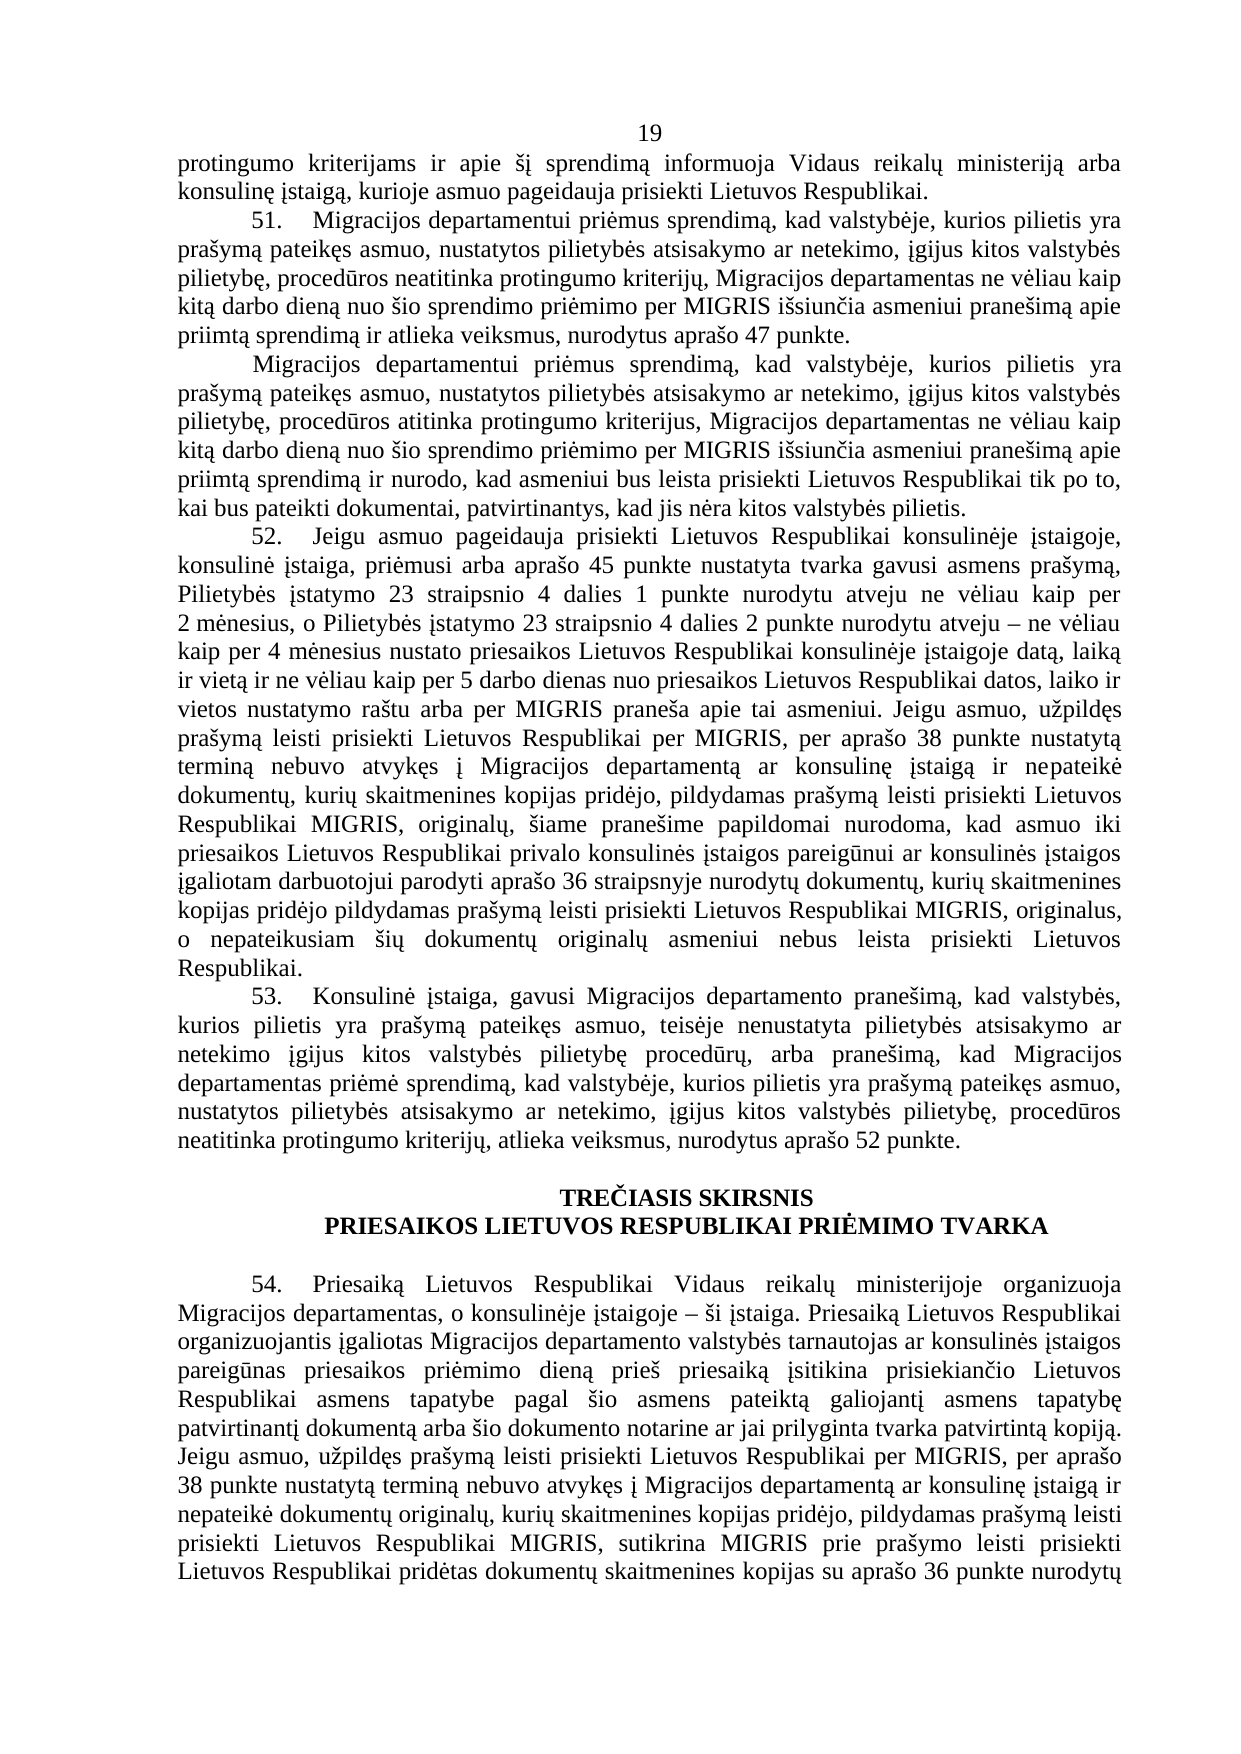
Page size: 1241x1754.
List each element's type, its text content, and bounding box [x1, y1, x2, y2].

text Migracijos departamentui priėmus sprendimą, kad valstybėje, kurios pilietis yra prašymą pateikęs asmuo, nustatytos pilietybės atsisakymo ar netekimo, įgijus kitos valstybės pilietybę, procedūros atitinka protingumo kriterijus, Migracijos departamentas ne vėliau kaip kitą darbo dieną nuo šio sprendimo priėmimo per MIGRIS išsiunčia asmeniui pranešimą apie priimtą sprendimą ir nurodo, kad asmeniui bus leista prisiekti Lietuvos Respublikai tik po to, kai bus pateikti dokumentai, patvirtinantys, kad jis nėra kitos valstybės pilietis. [177, 349, 1122, 521]
text 53. Konsulinė įstaiga, gavusi Migracijos departamento pranešimą, kad valstybės, kurios pilietis yra prašymą pateikęs asmuo, teisėje nenustatyta pilietybės atsisakymo ar netekimo įgijus kitos valstybės pilietybę procedūrų, arba pranešimą, kad Migracijos departamentas priėmė sprendimą, kad valstybėje, kurios pilietis yra prašymą pateikęs asmuo, nustatytos pilietybės atsisakymo ar netekimo, įgijus kitos valstybės pilietybę, procedūros neatitinka protingumo kriterijų, atlieka veiksmus, nurodytus aprašo 52 punkte. [177, 981, 1122, 1154]
text PRIESAIKOS LIETUVOS RESPUBLIKAI PRIĖMIMO TVARKA [177, 1211, 1122, 1240]
text 54. Priesaiką Lietuvos Respublikai Vidaus reikalų ministerijoje organizuoja Migracijos departamentas, o konsulinėje įstaigoje – ši įstaiga. Priesaiką Lietuvos Respublikai organizuojantis įgaliotas Migracijos departamento valstybės tarnautojas ar konsulinės įstaigos pareigūnas priesaikos priėmimo dieną prieš priesaiką įsitikina prisiekiančio Lietuvos Respublikai asmens tapatybe pagal šio asmens pateiktą galiojantį asmens tapatybę patvirtinantį dokumentą arba šio dokumento notarine ar jai prilyginta tvarka patvirtintą kopiją. Jeigu asmuo, užpildęs prašymą leisti prisiekti Lietuvos Respublikai per MIGRIS, per aprašo 38 punkte nustatytą terminą nebuvo atvykęs į Migracijos departamentą ar konsulinę įstaigą ir nepateikė dokumentų originalų, kurių skaitmenines kopijas pridėjo, pildydamas prašymą leisti prisiekti Lietuvos Respublikai MIGRIS, sutikrina MIGRIS prie prašymo leisti prisiekti Lietuvos Respublikai pridėtas dokumentų skaitmenines kopijas su aprašo 36 punkte nurodytų [177, 1269, 1122, 1585]
text protingumo kriterijams ir apie šį sprendimą informuoja Vidaus reikalų ministeriją arba konsulinę įstaigą, kurioje asmuo pageidauja prisiekti Lietuvos Respublikai. [177, 148, 1122, 205]
text 52. Jeigu asmuo pageidauja prisiekti Lietuvos Respublikai konsulinėje įstaigoje, konsulinė įstaiga, priėmusi arba aprašo 45 punkte nustatyta tvarka gavusi asmens prašymą, Pilietybės įstatymo 23 straipsnio 4 dalies 1 punkte nurodytu atveju ne vėliau kaip per 2 mėnesius, o Pilietybės įstatymo 23 straipsnio 4 dalies 2 punkte nurodytu atveju – ne vėliau kaip per 4 mėnesius nustato priesaikos Lietuvos Respublikai konsulinėje įstaigoje datą, laiką ir vietą ir ne vėliau kaip per 5 darbo dienas nuo priesaikos Lietuvos Respublikai datos, laiko ir vietos nustatymo raštu arba per MIGRIS praneša apie tai asmeniui. Jeigu asmuo, užpildęs prašymą leisti prisiekti Lietuvos Respublikai per MIGRIS, per aprašo 38 punkte nustatytą terminą nebuvo atvykęs į Migracijos departamentą ar konsulinę įstaigą ir nepateikė dokumentų, kurių skaitmenines kopijas pridėjo, pildydamas prašymą leisti prisiekti Lietuvos Respublikai MIGRIS, originalų, šiame pranešime papildomai nurodoma, kad asmuo iki priesaikos Lietuvos Respublikai privalo konsulinės įstaigos pareigūnui ar konsulinės įstaigos įgaliotam darbuotojui parodyti aprašo 36 straipsnyje nurodytų dokumentų, kurių skaitmenines kopijas pridėjo pildydamas prašymą leisti prisiekti Lietuvos Respublikai MIGRIS, originalus, o nepateikusiam šių dokumentų originalų asmeniui nebus leista prisiekti Lietuvos Respublikai. [177, 521, 1122, 981]
text TREČIASIS SKIRSNIS [177, 1183, 1122, 1211]
text 51. Migracijos departamentui priėmus sprendimą, kad valstybėje, kurios pilietis yra prašymą pateikęs asmuo, nustatytos pilietybės atsisakymo ar netekimo, įgijus kitos valstybės pilietybę, procedūros neatitinka protingumo kriterijų, Migracijos departamentas ne vėliau kaip kitą darbo dieną nuo šio sprendimo priėmimo per MIGRIS išsiunčia asmeniui pranešimą apie priimtą sprendimą ir atlieka veiksmus, nurodytus aprašo 47 punkte. [177, 205, 1122, 349]
